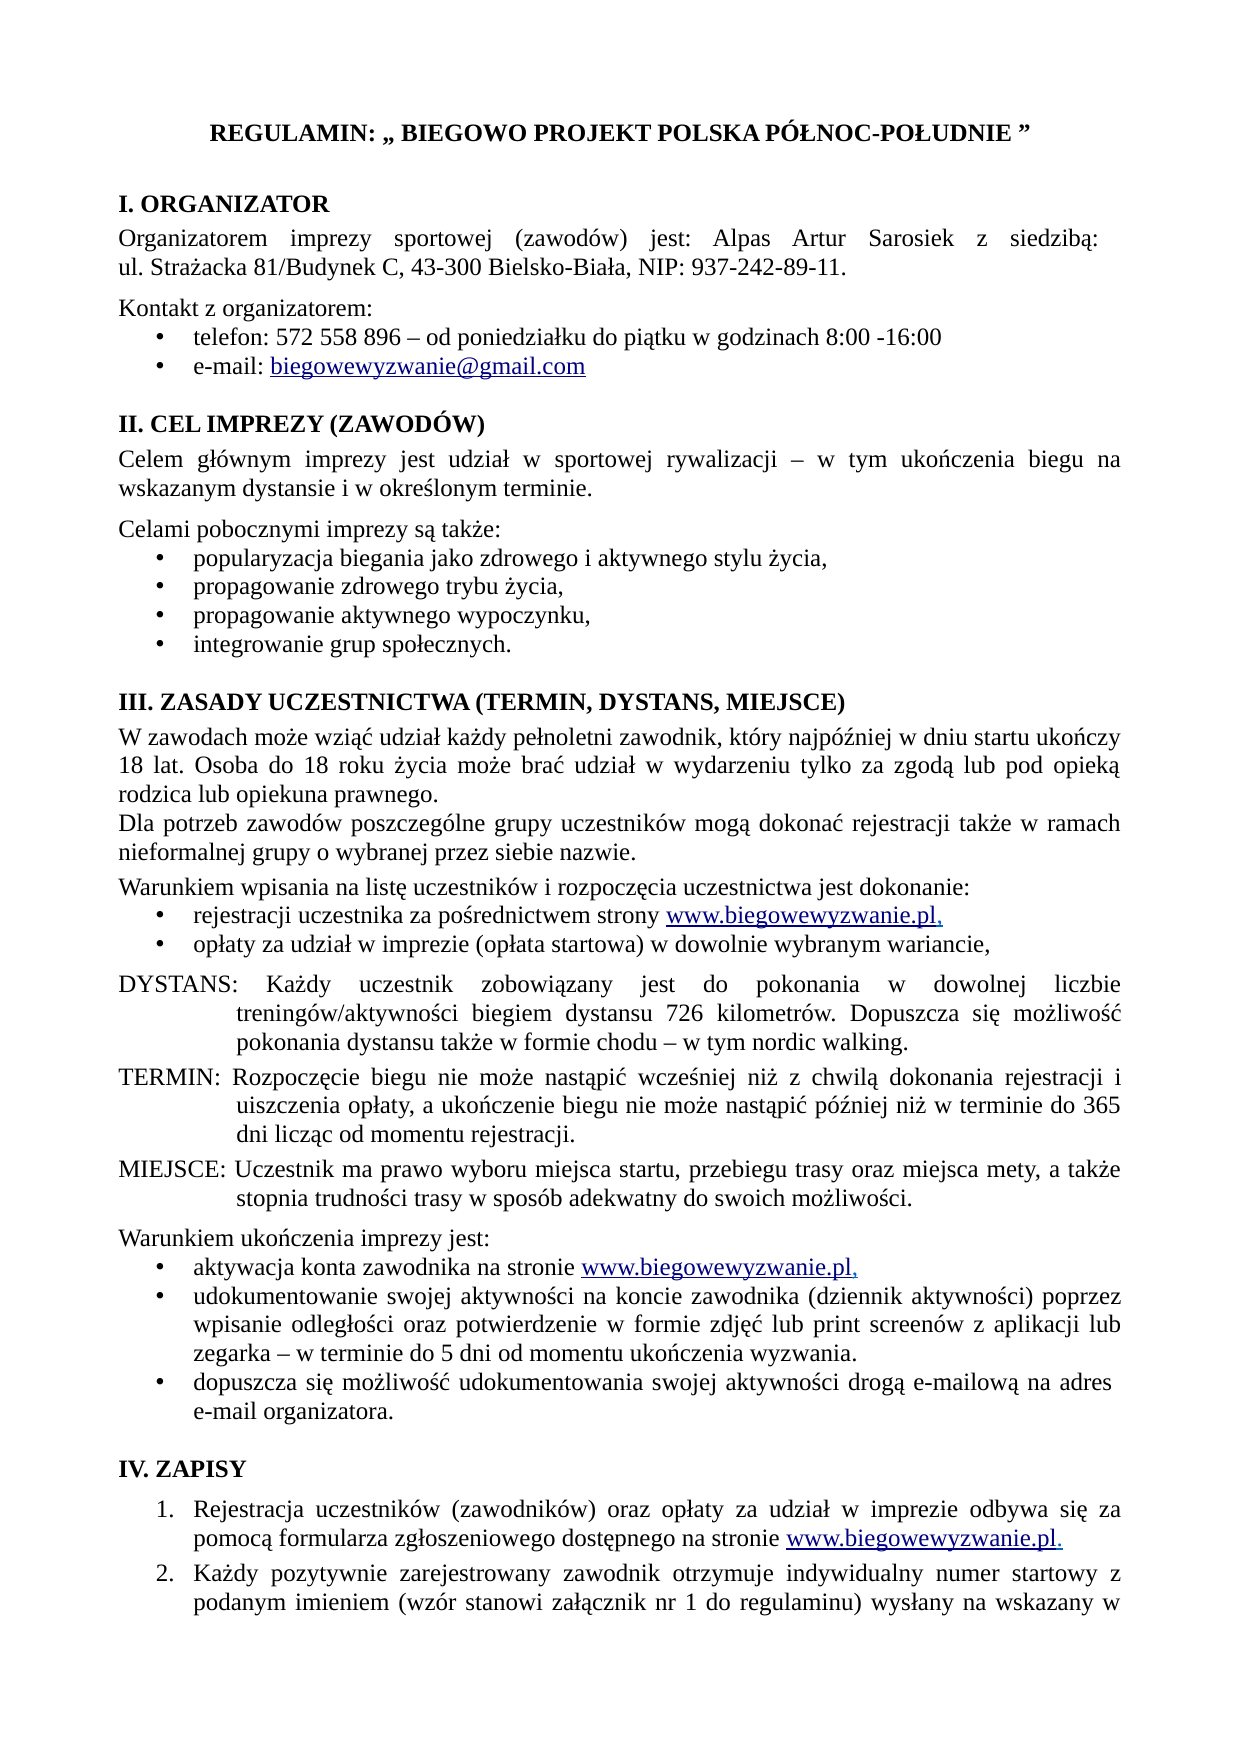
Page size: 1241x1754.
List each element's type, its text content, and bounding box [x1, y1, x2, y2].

text REGULAMIN: „ BIEGOWO PROJEKT POLSKA PÓŁNOC-POŁUDNIE ” [118, 118, 1122, 147]
text I. ORGANIZATOR [118, 189, 1122, 218]
list Rejestracja uczestników (zawodników) oraz opłaty za udział w imprezie odbywa się za pomocą formularza zgłoszeniowego dostępnego na stronie www.biegowewyzwanie.pl. [156, 1494, 1122, 1552]
text Kontakt z organizatorem: [118, 293, 1122, 322]
list Każdy pozytywnie zarejestrowany zawodnik otrzymuje indywidualny numer startowy z podanym imieniem (wzór stanowi załącznik nr 1 do regulaminu) wysłany na wskazany w [156, 1558, 1122, 1616]
text TERMIN: Rozpoczęcie biegu nie może nastąpić wcześniej niż z chwilą dokonania rejestracji i uiszczenia opłaty, a ukończenie biegu nie może nastąpić później niż w terminie do 365 dni licząc od momentu rejestracji. [118, 1062, 1122, 1148]
list popularyzacja biegania jako zdrowego i aktywnego stylu życia, [156, 543, 1122, 571]
list integrowanie grup społecznych. [156, 629, 1122, 658]
text DYSTANS: Każdy uczestnik zobowiązany jest do pokonania w dowolnej liczbie treningów/aktywności biegiem dystansu 726 kilometrów. Dopuszcza się możliwość pokonania dystansu także w formie chodu – w tym nordic walking. [118, 969, 1122, 1056]
list e-mail: biegowewyzwanie@gmail.com [156, 351, 1122, 380]
list udokumentowanie swojej aktywności na koncie zawodnika (dziennik aktywności) poprzez wpisanie odległości oraz potwierdzenie w formie zdjęć lub print screenów z aplikacji lub zegarka – w terminie do 5 dni od momentu ukończenia wyzwania. [156, 1281, 1122, 1367]
text Celami pobocznymi imprezy są także: [118, 514, 1122, 543]
list propagowanie zdrowego trybu życia, [156, 571, 1122, 600]
text Warunkiem wpisania na listę uczestników i rozpoczęcia uczestnictwa jest dokonanie: [118, 872, 1122, 900]
list propagowanie aktywnego wypoczynku, [156, 600, 1122, 629]
text Organizatorem imprezy sportowej (zawodów) jest: Alpas Artur Sarosiek z siedzibą: ul. Strażacka 81/Budynek C, 43-300 Bielsko-Biała, NIP: 937-242-89-11. [118, 223, 1122, 281]
text Warunkiem ukończenia imprezy jest: [118, 1223, 1122, 1252]
list telefon: 572 558 896 – od poniedziałku do piątku w godzinach 8:00 -16:00 [156, 322, 1122, 351]
text II. CEL IMPREZY (ZAWODÓW) [118, 409, 1122, 438]
text IV. ZAPISY [118, 1454, 1122, 1483]
text III. ZASADY UCZESTNICTWA (TERMIN, DYSTANS, MIEJSCE) [118, 687, 1122, 716]
text W zawodach może wziąć udział każdy pełnoletni zawodnik, który najpóźniej w dniu startu ukończy 18 lat. Osoba do 18 roku życia może brać udział w wydarzeniu tylko za zgodą lub pod opieką rodzica lub opiekuna prawnego. [118, 722, 1122, 808]
text Dla potrzeb zawodów poszczególne grupy uczestników mogą dokonać rejestracji także w ramach nieformalnej grupy o wybranej przez siebie nazwie. [118, 808, 1122, 866]
list opłaty za udział w imprezie (opłata startowa) w dowolnie wybranym wariancie, [156, 929, 1122, 958]
text MIEJSCE: Uczestnik ma prawo wyboru miejsca startu, przebiegu trasy oraz miejsca mety, a także stopnia trudności trasy w sposób adekwatny do swoich możliwości. [118, 1154, 1122, 1211]
text Celem głównym imprezy jest udział w sportowej rywalizacji – w tym ukończenia biegu na wskazanym dystansie i w określonym terminie. [118, 444, 1122, 501]
list dopuszcza się możliwość udokumentowania swojej aktywności drogą e-mailową na adres e-mail organizatora. [156, 1367, 1122, 1424]
list rejestracji uczestnika za pośrednictwem strony www.biegowewyzwanie.pl, [156, 900, 1122, 929]
list aktywacja konta zawodnika na stronie www.biegowewyzwanie.pl, [156, 1252, 1122, 1281]
